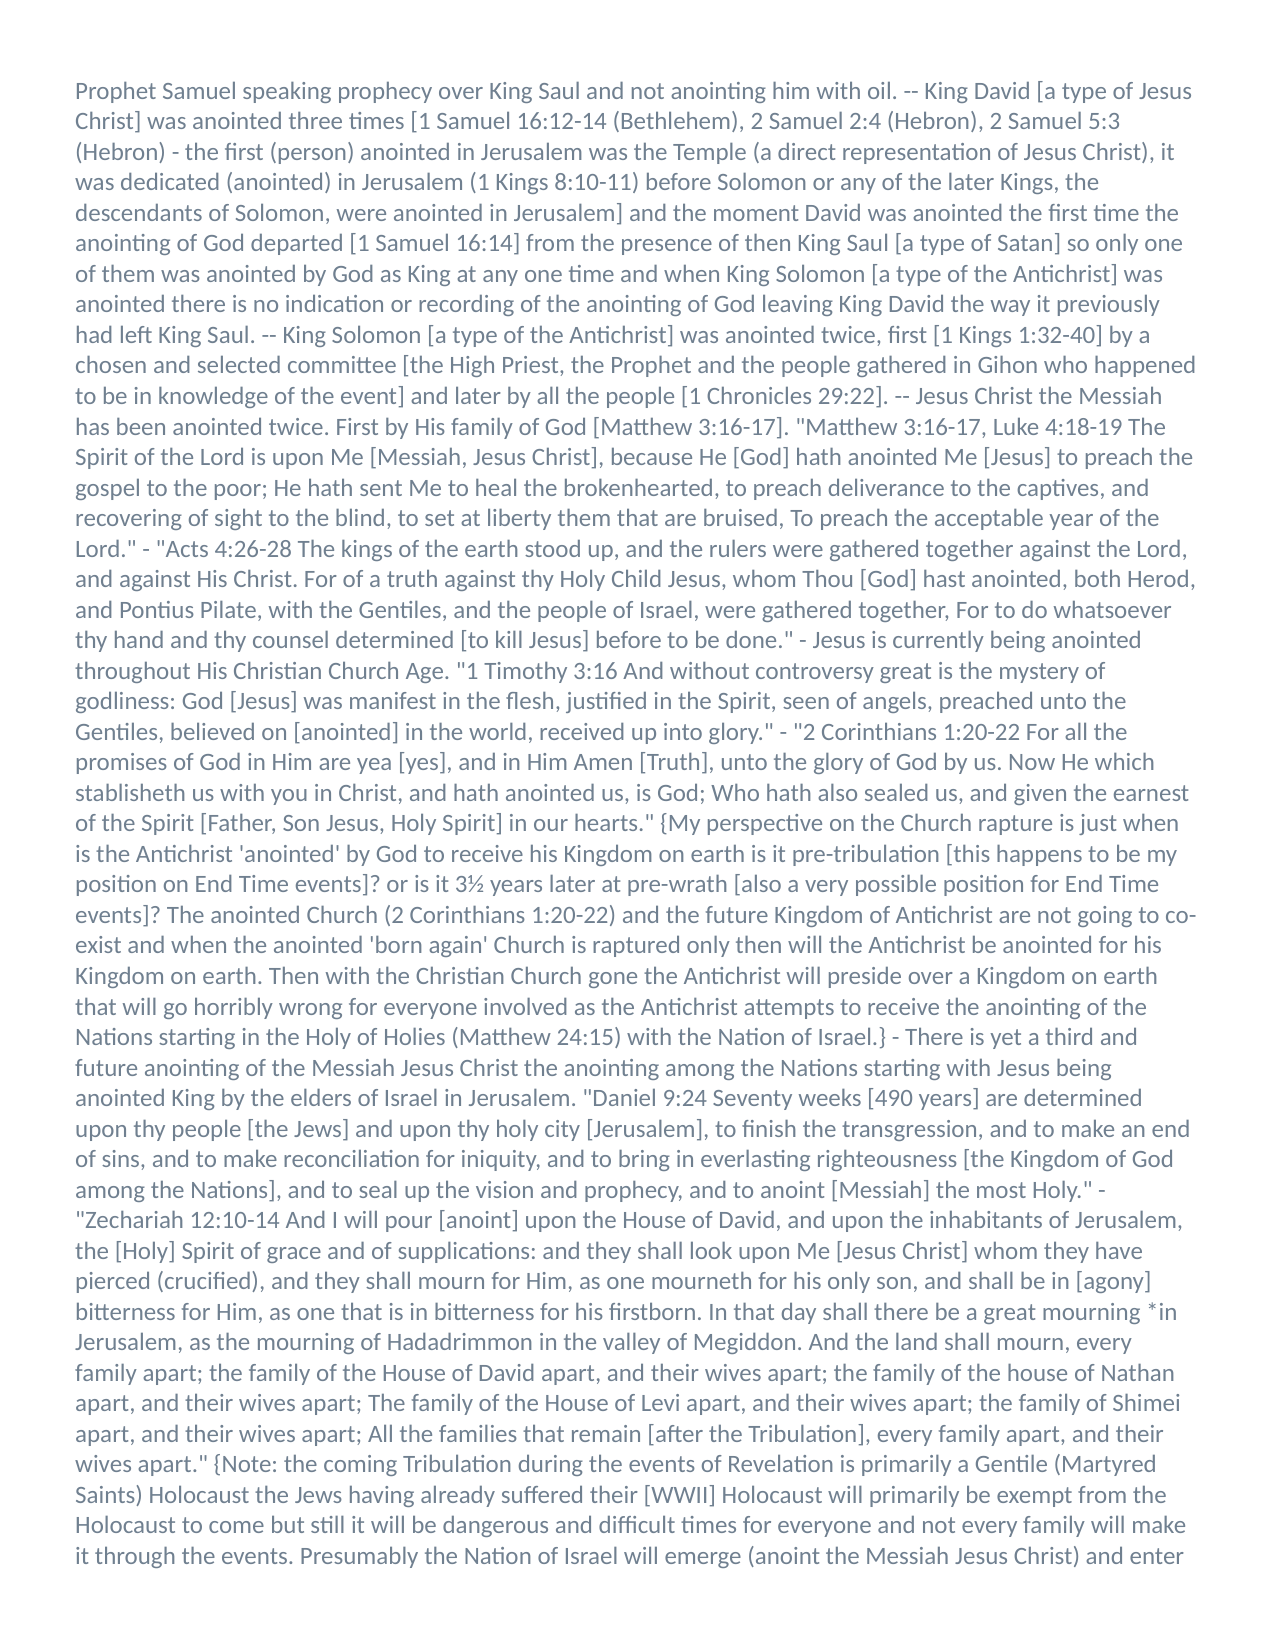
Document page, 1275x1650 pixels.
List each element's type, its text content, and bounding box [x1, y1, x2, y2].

text Prophet Samuel speaking prophecy over King Saul and not anointing him with oil. -- King David [a type of Jesus Christ] was anointed three times [1 Samuel 16:12-14 (Bethlehem), 2 Samuel 2:4 (Hebron), 2 Samuel 5:3 (Hebron) - the first (person) anointed in Jerusalem was the Temple (a direct representation of Jesus Christ), it was dedicated (anointed) in Jerusalem (1 Kings 8:10-11) before Solomon or any of the later Kings, the descendants of Solomon, were anointed in Jerusalem] and the moment David was anointed the first time the anointing of God departed [1 Samuel 16:14] from the presence of then King Saul [a type of Satan] so only one of them was anointed by God as King at any one time and when King Solomon [a type of the Antichrist] was anointed there is no indication or recording of the anointing of God leaving King David the way it previously had left King Saul. -- King Solomon [a type of the Antichrist] was anointed twice, first [1 Kings 1:32-40] by a chosen and selected committee [the High Priest, the Prophet and the people gathered in Gihon who happened to be in knowledge of the event] and later by all the people [1 Chronicles 29:22]. -- Jesus Christ the Messiah has been anointed twice. First by His family of God [Matthew 3:16-17]. "Matthew 3:16-17, Luke 4:18-19 The Spirit of the Lord is upon Me [Messiah, Jesus Christ], because He [God] hath anointed Me [Jesus] to preach the gospel to the poor; He hath sent Me to heal the brokenhearted, to preach deliverance to the captives, and recovering of sight to the blind, to set at liberty them that are bruised, To preach the acceptable year of the Lord." - "Acts 4:26-28 The kings of the earth stood up, and the rulers were gathered together against the Lord, and against His Christ. For of a truth against thy Holy Child Jesus, whom Thou [God] hast anointed, both Herod, and Pontius Pilate, with the Gentiles, and the people of Israel, were gathered together, For to do whatsoever thy hand and thy counsel determined [to kill Jesus] before to be done." - Jesus is currently being anointed throughout His Christian Church Age. "1 Timothy 3:16 And without controversy great is the mystery of godliness: God [Jesus] was manifest in the flesh, justified in the Spirit, seen of angels, preached unto the Gentiles, believed on [anointed] in the world, received up into glory." - "2 Corinthians 1:20-22 For all the promises of God in Him are yea [yes], and in Him Amen [Truth], unto the glory of God by us. Now He which stablisheth us with you in Christ, and hath anointed us, is God; Who hath also sealed us, and given the earnest of the Spirit [Father, Son Jesus, Holy Spirit] in our hearts." {My perspective on the Church rapture is just when is the Antichrist 'anointed' by God to receive his Kingdom on earth is it pre-tribulation [this happens to be my position on End Time events]? or is it 3½ years later at pre-wrath [also a very possible position for End Time events]? The anointed Church (2 Corinthians 1:20-22) and the future Kingdom of Antichrist are not going to co-exist and when the anointed 'born again' Church is raptured only then will the Antichrist be anointed for his Kingdom on earth. Then with the Christian Church gone the Antichrist will preside over a Kingdom on earth that will go horribly wrong for everyone involved as the Antichrist attempts to receive the anointing of the Nations starting in the Holy of Holies (Matthew 24:15) with the Nation of Israel.} - There is yet a third and future anointing of the Messiah Jesus Christ the anointing among the Nations starting with Jesus being anointed King by the elders of Israel in Jerusalem. "Daniel 9:24 Seventy weeks [490 years] are determined upon thy people [the Jews] and upon thy holy city [Jerusalem], to finish the transgression, and to make an end of sins, and to make reconciliation for iniquity, and to bring in everlasting righteousness [the Kingdom of God among the Nations], and to seal up the vision and prophecy, and to anoint [Messiah] the most Holy." - "Zechariah 12:10-14 And I will pour [anoint] upon the House of David, and upon the inhabitants of Jerusalem, the [Holy] Spirit of grace and of supplications: and they shall look upon Me [Jesus Christ] whom they have pierced (crucified), and they shall mourn for Him, as one mourneth for his only son, and shall be in [agony] bitterness for Him, as one that is in bitterness for his firstborn. In that day shall there be a great mourning *in Jerusalem, as the mourning of Hadadrimmon in the valley of Megiddon. And the land shall mourn, every family apart; the family of the House of David apart, and their wives apart; the family of the house of Nathan apart, and their wives apart; The family of the House of Levi apart, and their wives apart; the family of Shimei apart, and their wives apart; All the families that remain [after the Tribulation], every family apart, and their wives apart." {Note: the coming Tribulation during the events of Revelation is primarily a Gentile (Martyred Saints) Holocaust the Jews having already suffered their [WWII] Holocaust will primarily be exempt from the Holocaust to come but still it will be dangerous and difficult times for everyone and not every family will make it through the events. Presumably the Nation of Israel will emerge (anoint the Messiah Jesus Christ) and enter [75, 75, 1200, 1571]
